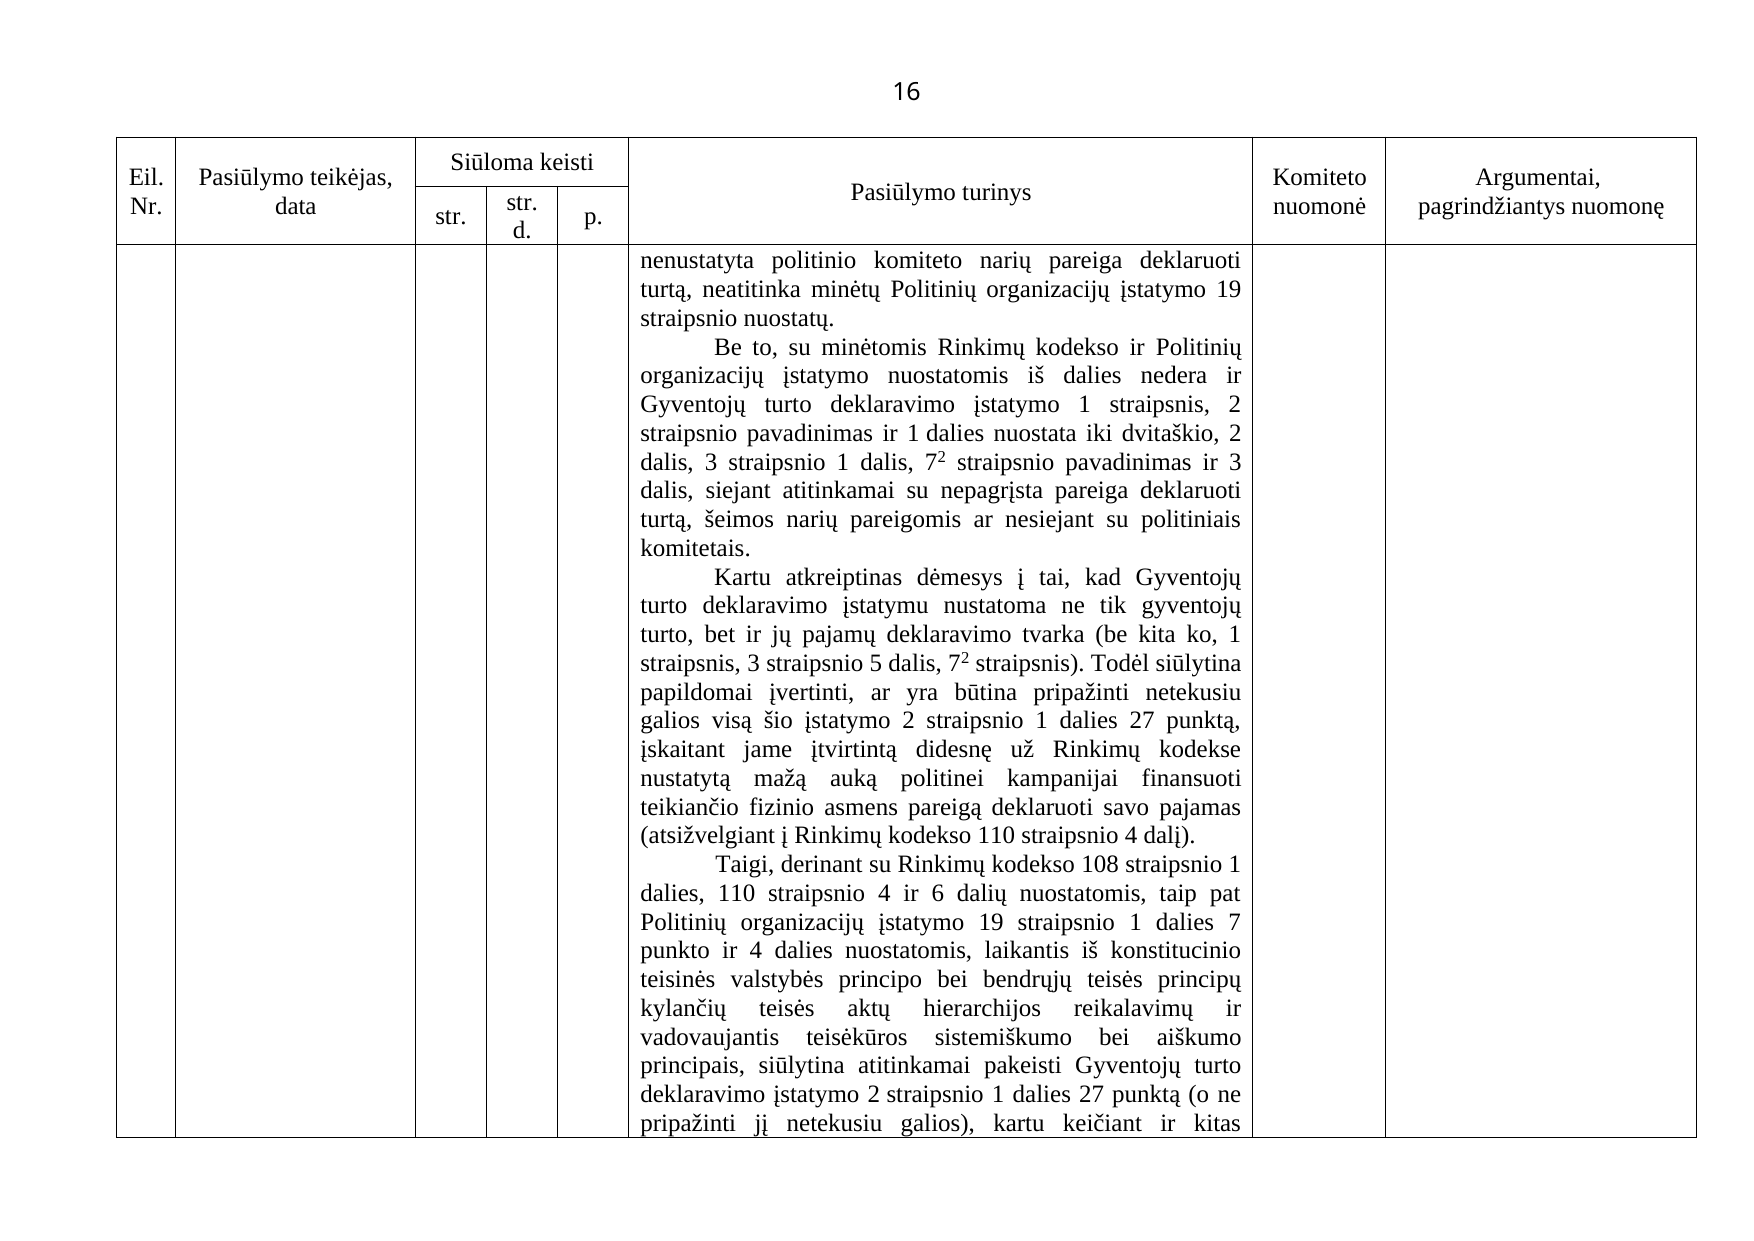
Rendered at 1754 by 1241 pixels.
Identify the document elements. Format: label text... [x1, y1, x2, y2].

table_cell [117, 245, 175, 1137]
table_cell [1253, 245, 1385, 1137]
table_cell [1386, 245, 1696, 1137]
table_cell str. d. [487, 187, 557, 244]
table_cell nenustatyta politinio komiteto narių pareiga deklaruoti turtą, neatitinka minėtų Politinių organizacijų įstatymo 19 straipsnio nuostatų. Be to, su minėtomis Rinkimų kodekso ir Politinių organizacijų įstatymo nuostatomis iš dalies nedera ir Gyventojų turto deklaravimo įstatymo 1 straipsnis, 2 straipsnio pavadinimas ir 1 dalies nuostata iki dvitaškio, 2 dalis, 3 straipsnio 1 dalis, 72 straipsnio pavadinimas ir 3 dalis, siejant atitinkamai su nepagrįsta pareiga deklaruoti turtą, šeimos narių pareigomis ar nesiejant su politiniais komitetais. Kartu atkreiptinas dėmesys į tai, kad Gyventojų turto deklaravimo įstatymu nustatoma ne tik gyventojų turto, bet ir jų pajamų deklaravimo tvarka (be kita ko, 1 straipsnis, 3 straipsnio 5 dalis, 72 straipsnis). Todėl siūlytina papildomai įvertinti, ar yra būtina pripažinti netekusiu galios visą šio įstatymo 2 straipsnio 1 dalies 27 punktą, įskaitant jame įtvirtintą didesnę už Rinkimų kodekse nustatytą mažą auką politinei kampanijai finansuoti teikiančio fizinio asmens pareigą deklaruoti savo pajamas (atsižvelgiant į Rinkimų kodekso 110 straipsnio 4 dalį). Taigi, derinant su Rinkimų kodekso 108 straipsnio 1 dalies, 110 straipsnio 4 ir 6 dalių nuostatomis, taip pat Politinių organizacijų įstatymo 19 straipsnio 1 dalies 7 punkto ir 4 dalies nuostatomis, laikantis iš konstitucinio teisinės valstybės principo bei bendrųjų teisės principų kylančių teisės aktų hierarchijos reikalavimų ir vadovaujantis teisėkūros sistemiškumo bei aiškumo principais, siūlytina atitinkamai pakeisti Gyventojų turto deklaravimo įstatymo 2 straipsnio 1 dalies 27 punktą (o ne pripažinti jį netekusiu galios), kartu keičiant ir kitas [629, 245, 1252, 1137]
table_cell str. [416, 187, 486, 244]
table_header Pasiūlymo turinys [629, 138, 1252, 244]
table_cell p. [558, 187, 628, 244]
table_header Pasiūlymo teikėjas, data [176, 138, 415, 244]
table_cell [487, 245, 557, 1137]
table_cell [416, 245, 486, 1137]
table_header Komiteto nuomonė [1253, 138, 1385, 244]
table_header Argumentai, pagrindžiantys nuomonę [1386, 138, 1696, 244]
table_header Siūloma keisti [416, 138, 628, 186]
table_cell [176, 245, 415, 1137]
table_header Eil. Nr. [117, 138, 175, 244]
table_cell [558, 245, 628, 1137]
